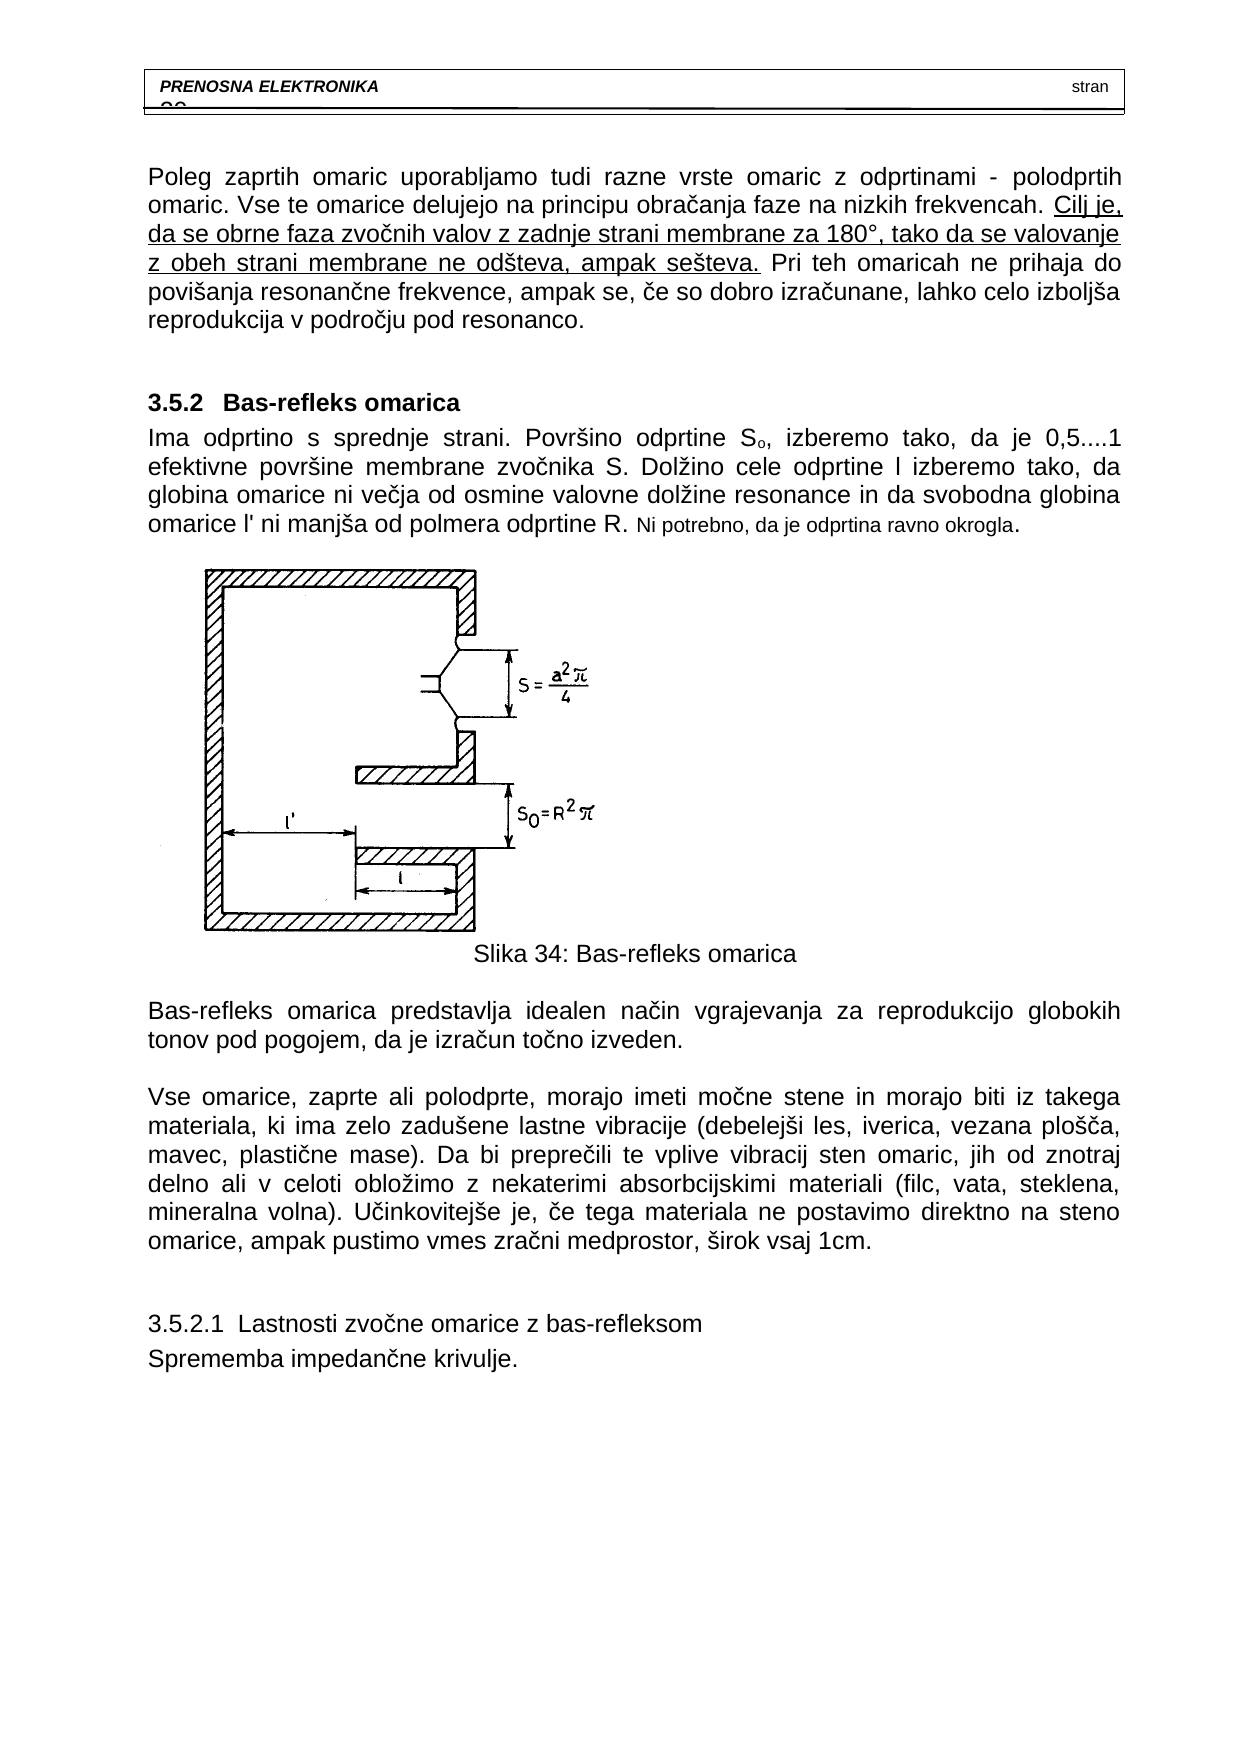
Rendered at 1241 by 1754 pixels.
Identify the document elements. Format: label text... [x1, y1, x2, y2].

table_cell Slika 34: Bas-refleks omarica [140, 939, 1130, 967]
text Bas-­refleks omarica predstavlja idealen način vgrajevanja za reprodukcijo globokih tonov pod pogojem, da je izračun točno izveden. [148, 996, 1122, 1054]
text Vse omarice, zaprte ali polodprte, morajo imeti močne stene in morajo biti iz takega materiala, ki ima zelo zadušene lastne vibracije (debelejši les, iverica, vezana plošča, mavec, plastične mase). Da bi preprečili te vplive vibracij sten omaric, jih od znotraj delno ali v celoti obložimo z nekaterimi absorbcijskimi materiali (filc, vata, steklena, mineralna volna). Učinkovitejše je, če tega materiala ne postavimo direktno na steno omarice, ampak pustimo vmes zračni medprostor, širok vsaj 1cm. [148, 1082, 1122, 1255]
text Sprememba impedančne krivulje. [148, 1344, 1122, 1372]
subtitle Bas-refleks omarica [148, 388, 1122, 417]
table_header [140, 567, 147, 939]
subtitle Lastnosti zvočne omarice z bas-refleksom [148, 1309, 1122, 1337]
text Poleg zaprtih omaric uporabljamo tudi razne vrste omaric z odprtinami - ­polodprtih omaric. Vse te omarice delujejo na principu obračanja faze na nizkih frekvencah. Cilj je, da se obrne faza zvočnih valov z zadnje strani membrane za 180°, tako da se valovanje z obeh strani membrane ne odšteva, ampak sešteva. Pri teh omaricah ne prihaja do povišanja resonančne frekvence, ampak se, če so dobro izračunane, lahko celo izboljša reprodukcija v področju pod resonanco. [148, 162, 1122, 334]
picture [147, 566, 604, 939]
text Ima odprtino s sprednje strani. Površino odprtine So, izberemo tako, da je 0,5....1 efektivne površine membrane zvočnika S. Dolžino cele odprtine l izberemo tako, da globina omarice ni večja od osmine valovne dolžine resonance in da svobodna globina omarice l' ni manjša od polmera odprtine R. Ni potrebno, da je odprtina ravno okrogla. [148, 423, 1122, 538]
table_header [604, 567, 1130, 939]
